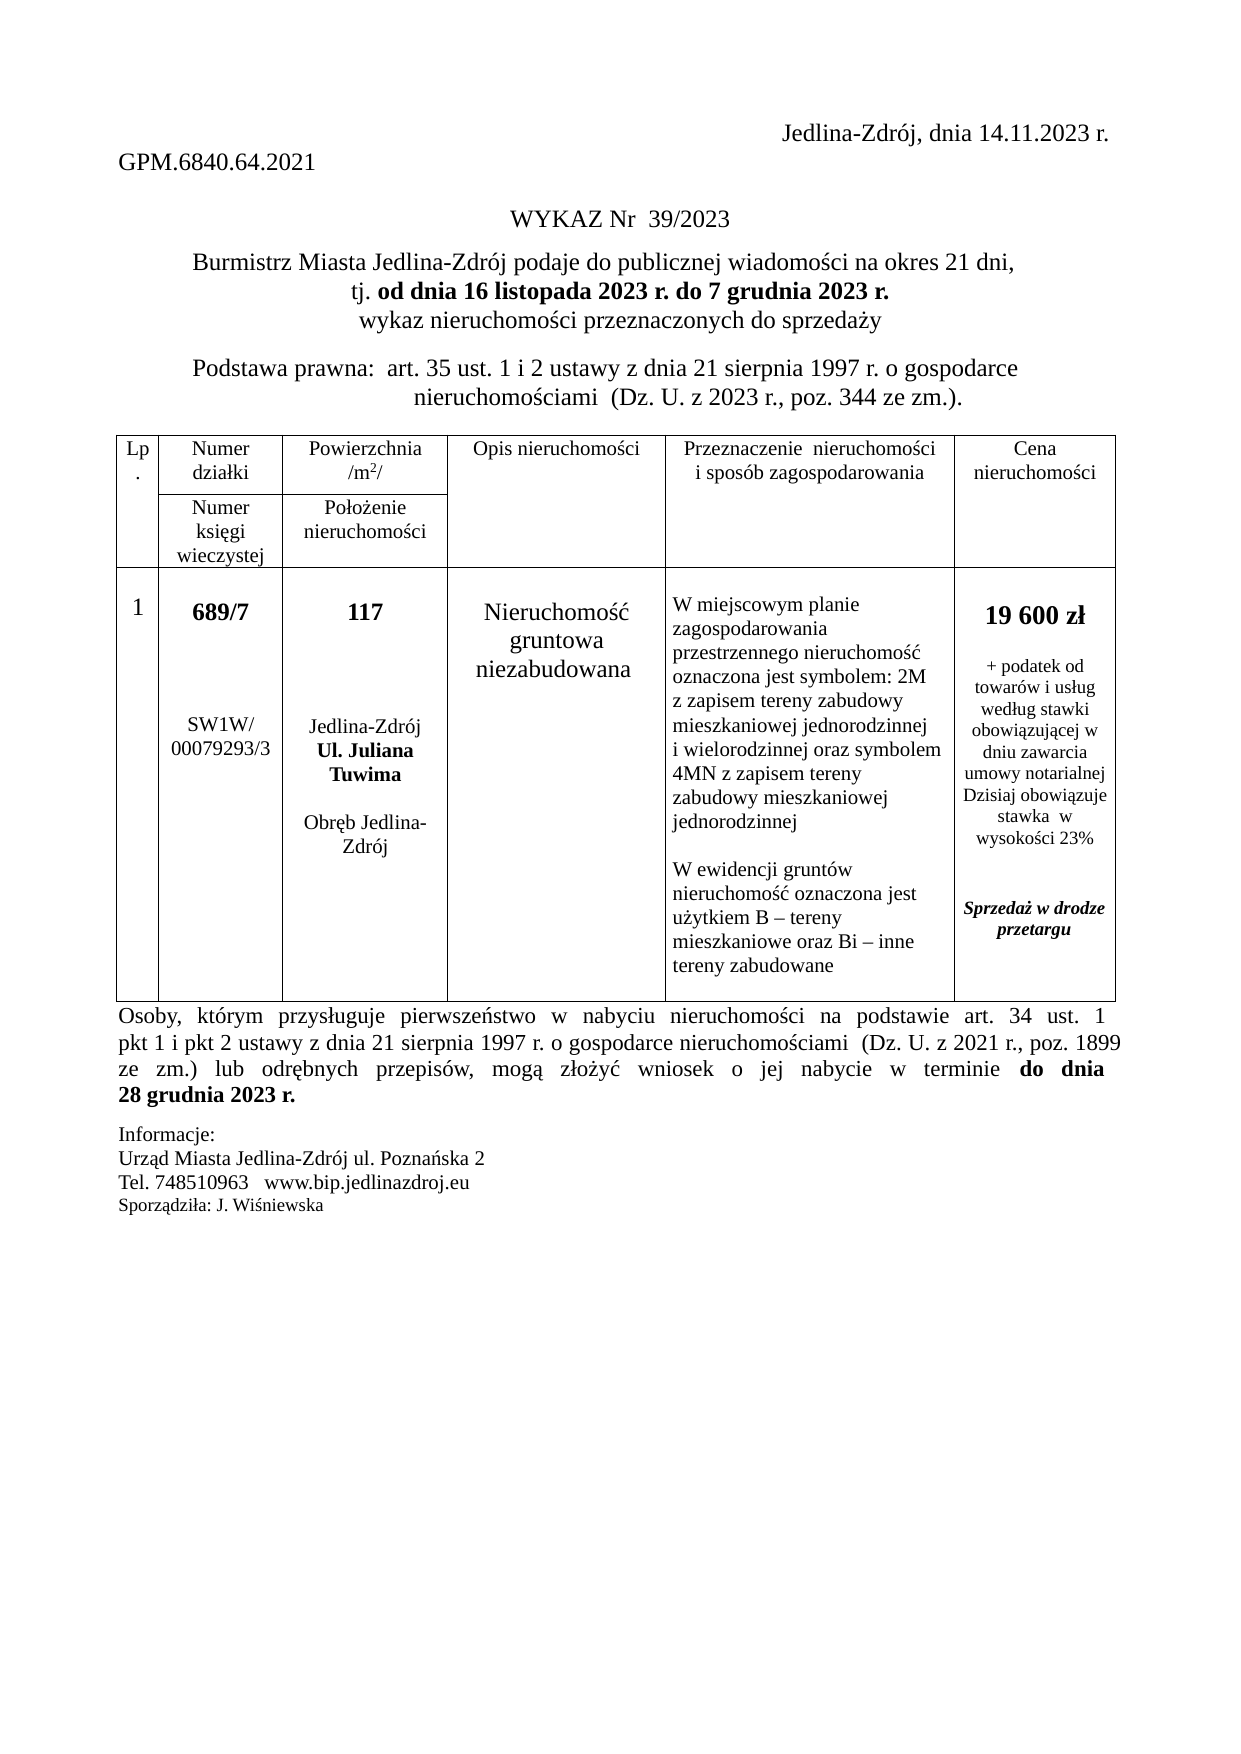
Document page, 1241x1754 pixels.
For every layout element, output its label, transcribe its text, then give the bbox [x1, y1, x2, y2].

text Burmistrz Miasta Jedlina-Zdrój podaje do publicznej wiadomości na okres 21 dni, [118, 247, 1122, 276]
text wykaz nieruchomości przeznaczonych do sprzedaży [118, 305, 1122, 334]
text Informacje: [118, 1122, 1122, 1146]
text Tel. 748510963 www.bip.jedlinazdroj.eu [118, 1170, 1122, 1194]
table_cell Numer księgi wieczystej [159, 495, 282, 567]
text Urząd Miasta Jedlina-Zdrój ul. Poznańska 2 [118, 1146, 1122, 1170]
table_header Opis nieruchomości [448, 436, 665, 567]
table_cell 19 600 zł + podatek od towarów i usług według stawki obowiązującej w dniu zawarcia umowy notarialnej Dzisiaj obowiązuje stawka w wysokości 23% Sprzedaż w drodze przetargu [955, 568, 1115, 1001]
table_header Powierzchnia /m2/ [283, 436, 447, 494]
table_cell Nieruchomość gruntowa niezabudowana [448, 568, 665, 1001]
table_header Lp. [117, 436, 158, 567]
text tj. od dnia 16 listopada 2023 r. do 7 grudnia 2023 r. [118, 276, 1122, 305]
text WYKAZ Nr 39/2023 [118, 204, 1122, 233]
table_header Cena nieruchomości [955, 436, 1115, 567]
text Podstawa prawna: art. 35 ust. 1 i 2 ustawy z dnia 21 sierpnia 1997 r. o gospodarce nieruchomościami (Dz. U. z 2023 r., poz. 344 ze zm.). [118, 353, 1122, 410]
text Sporządziła: J. Wiśniewska [118, 1194, 1122, 1216]
table_header Przeznaczenie nieruchomości i sposób zagospodarowania [666, 436, 954, 567]
text GPM.6840.64.2021 [118, 147, 1122, 176]
table_cell 1 [117, 568, 158, 1001]
text Jedlina-Zdrój, dnia 14.11.2023 r. [782, 118, 1122, 147]
table_cell Jedlina-Zdrój Ul. Juliana Tuwima Obręb Jedlina-Zdrój [283, 641, 447, 1001]
table_cell W miejscowym planie zagospodarowania przestrzennego nieruchomość oznaczona jest symbolem: 2M z zapisem tereny zabudowy mieszkaniowej jednorodzinnej i wielorodzinnej oraz symbolem 4MN z zapisem tereny zabudowy mieszkaniowej jednorodzinnej W ewidencji gruntów nieruchomość oznaczona jest użytkiem B – tereny mieszkaniowe oraz Bi – inne tereny zabudowane [666, 568, 954, 1001]
table_header Numer działki [159, 436, 282, 494]
table_cell Położenie nieruchomości [283, 495, 447, 567]
text Osoby, którym przysługuje pierwszeństwo w nabyciu nieruchomości na podstawie art. 34 ust. 1 pkt 1 i pkt 2 ustawy z dnia 21 sierpnia 1997 r. o gospodarce nieruchomościami (Dz. U. z 2021 r., poz. 1899 ze zm.) lub odrębnych przepisów, mogą złożyć wniosek o jej nabycie w terminie do dnia 28 grudnia 2023 r. [118, 1002, 1122, 1108]
table_cell 689/7 SW1W/ 00079293/3 [159, 568, 282, 1001]
table_cell 117 [283, 568, 447, 641]
